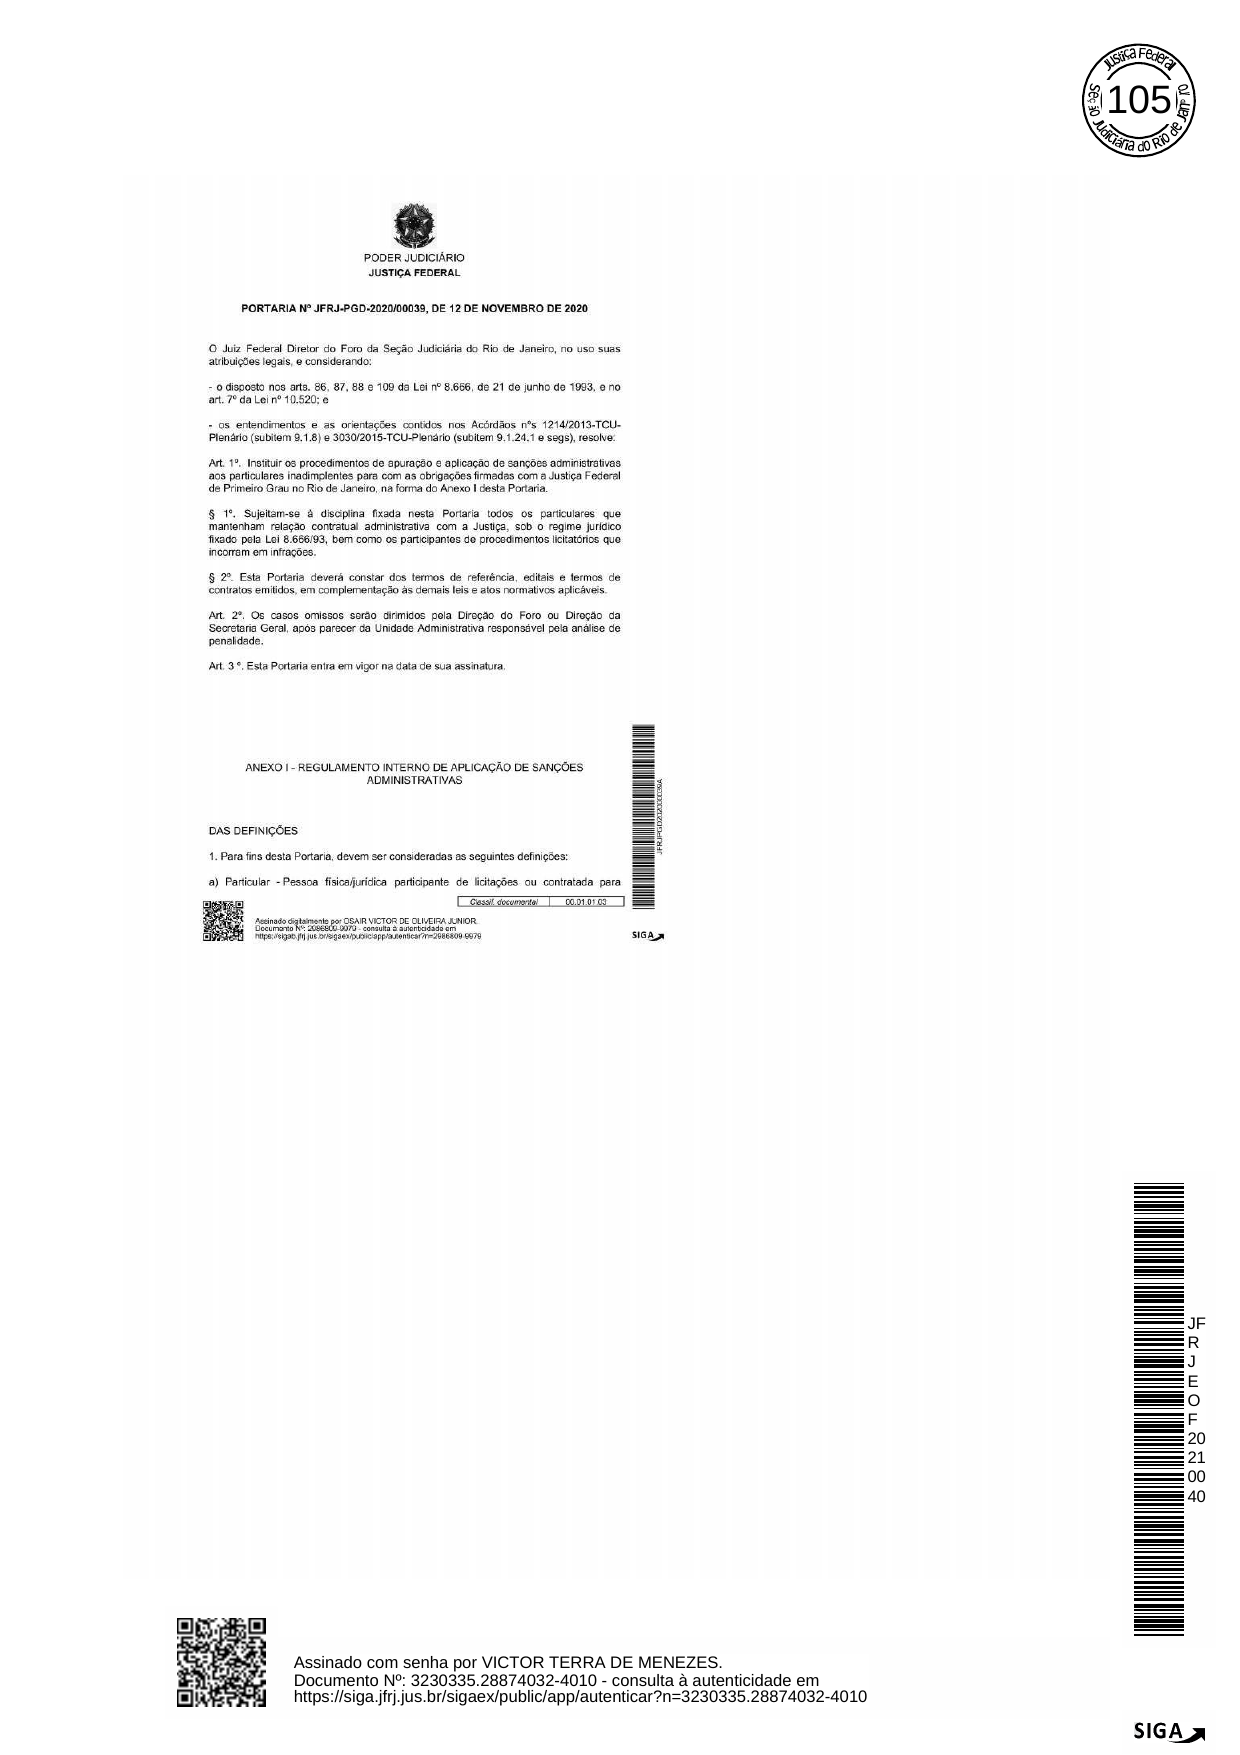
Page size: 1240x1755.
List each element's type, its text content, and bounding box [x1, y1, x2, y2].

text e [1180, 96, 1192, 105]
text ç [1088, 98, 1099, 106]
text JFRJEOF202100401V01 [1187, 1314, 1206, 1504]
